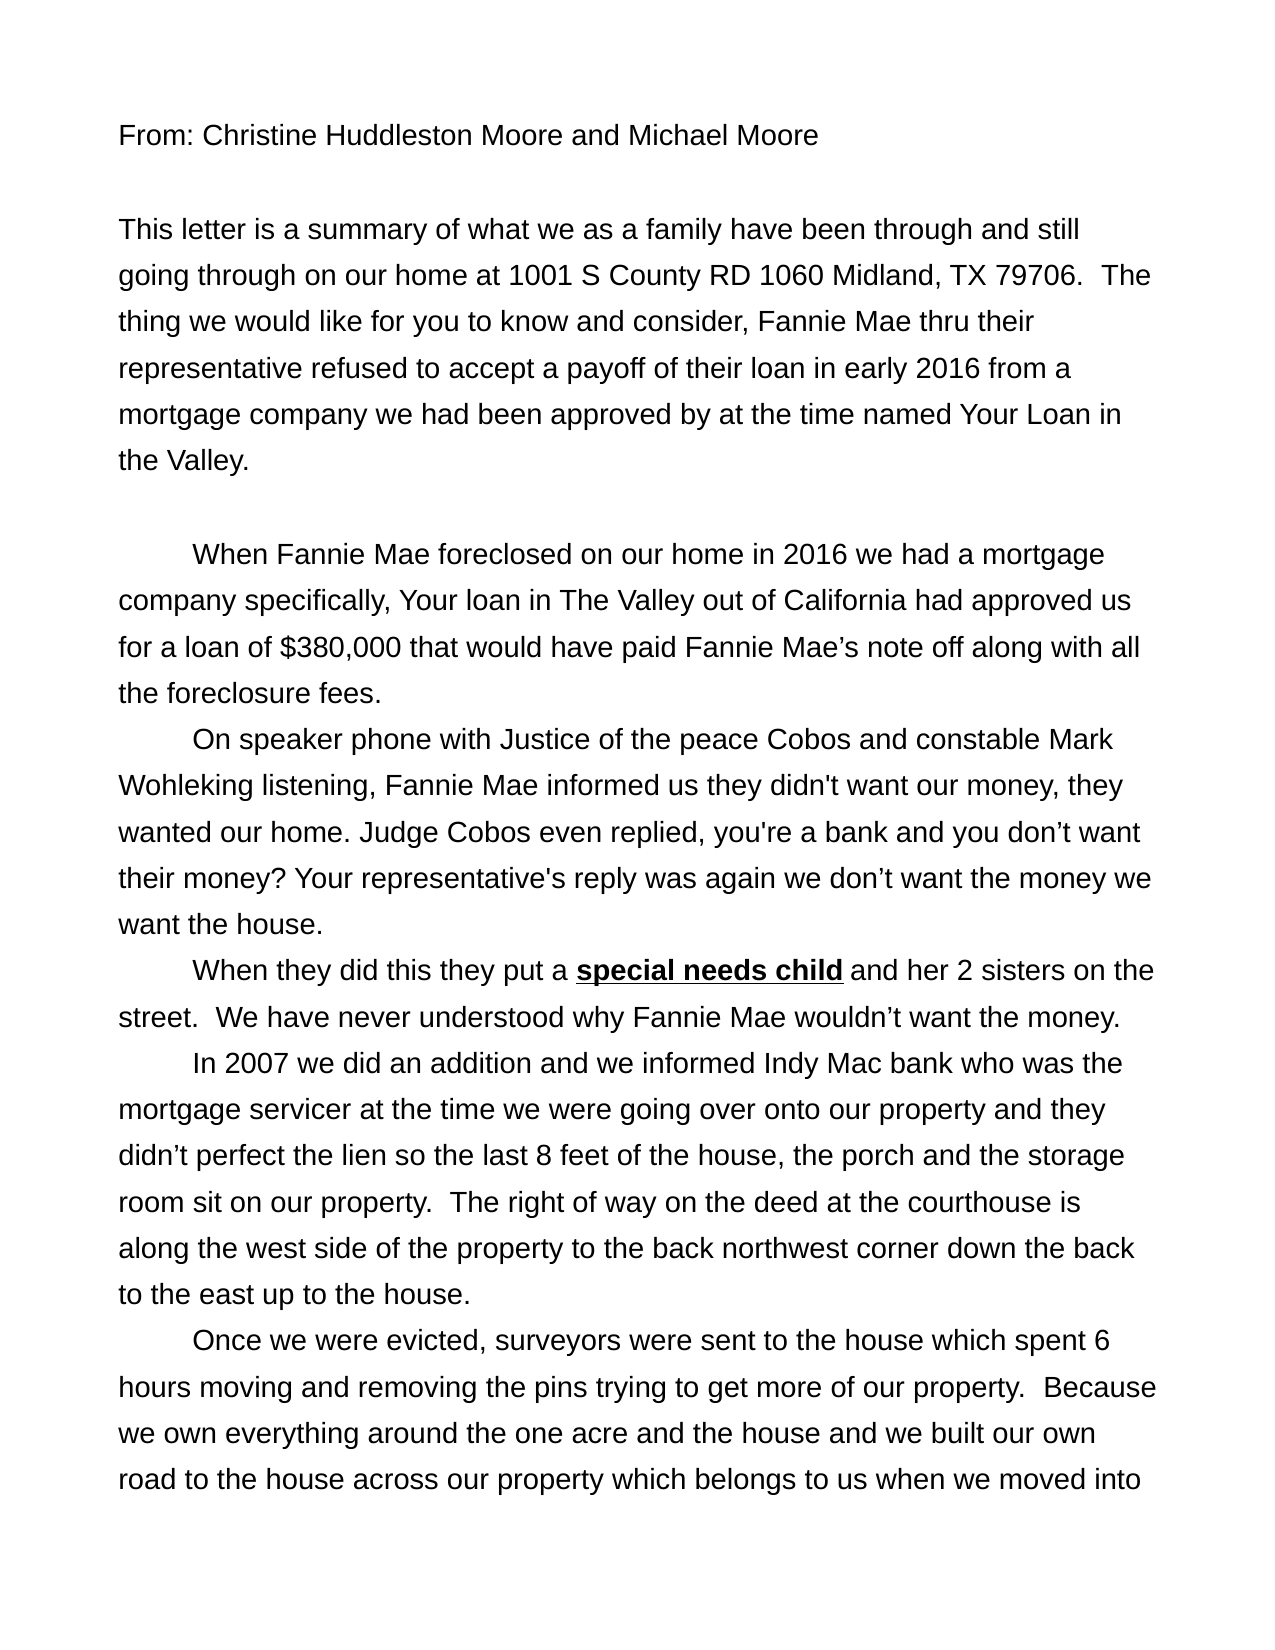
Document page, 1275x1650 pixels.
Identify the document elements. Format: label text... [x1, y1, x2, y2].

text From: Christine Huddleston Moore and Michael Moore [118, 118, 1157, 152]
text When Fannie Mae foreclosed on our home in 2016 we had a mortgage company specifically, Your loan in The Valley out of California had approved us for a loan of $380,000 that would have paid Fannie Mae’s note off along with all the foreclosure fees. On speaker phone with Justice of the peace Cobos and constable Mark Wohleking listening, Fannie Mae informed us they didn't want our money, they wanted our home. Judge Cobos even replied, you're a bank and you don’t want their money? Your representative's reply was again we don’t want the money we want the house. When they did this they put a special needs child and her 2 sisters on the street. We have never understood why Fannie Mae wouldn’t want the money. In 2007 we did an addition and we informed Indy Mac bank who was the mortgage servicer at the time we were going over onto our property and they didn’t perfect the lien so the last 8 feet of the house, the porch and the storage room sit on our property. The right of way on the deed at the courthouse is along the west side of the property to the back northwest corner down the back to the east up to the house. Once we were evicted, surveyors were sent to the house which spent 6 hours moving and removing the pins trying to get more of our property. Because we own everything around the one acre and the house and we built our own road to the house across our property which belongs to us when we moved into [118, 537, 1157, 1496]
text This letter is a summary of what we as a family have been through and still going through on our home at 1001 S County RD 1060 Midland, TX 79706. The thing we would like for you to know and consider, Fannie Mae thru their representative refused to accept a payoff of their loan in early 2016 from a mortgage company we had been approved by at the time named Your Loan in the Valley. [118, 212, 1157, 477]
